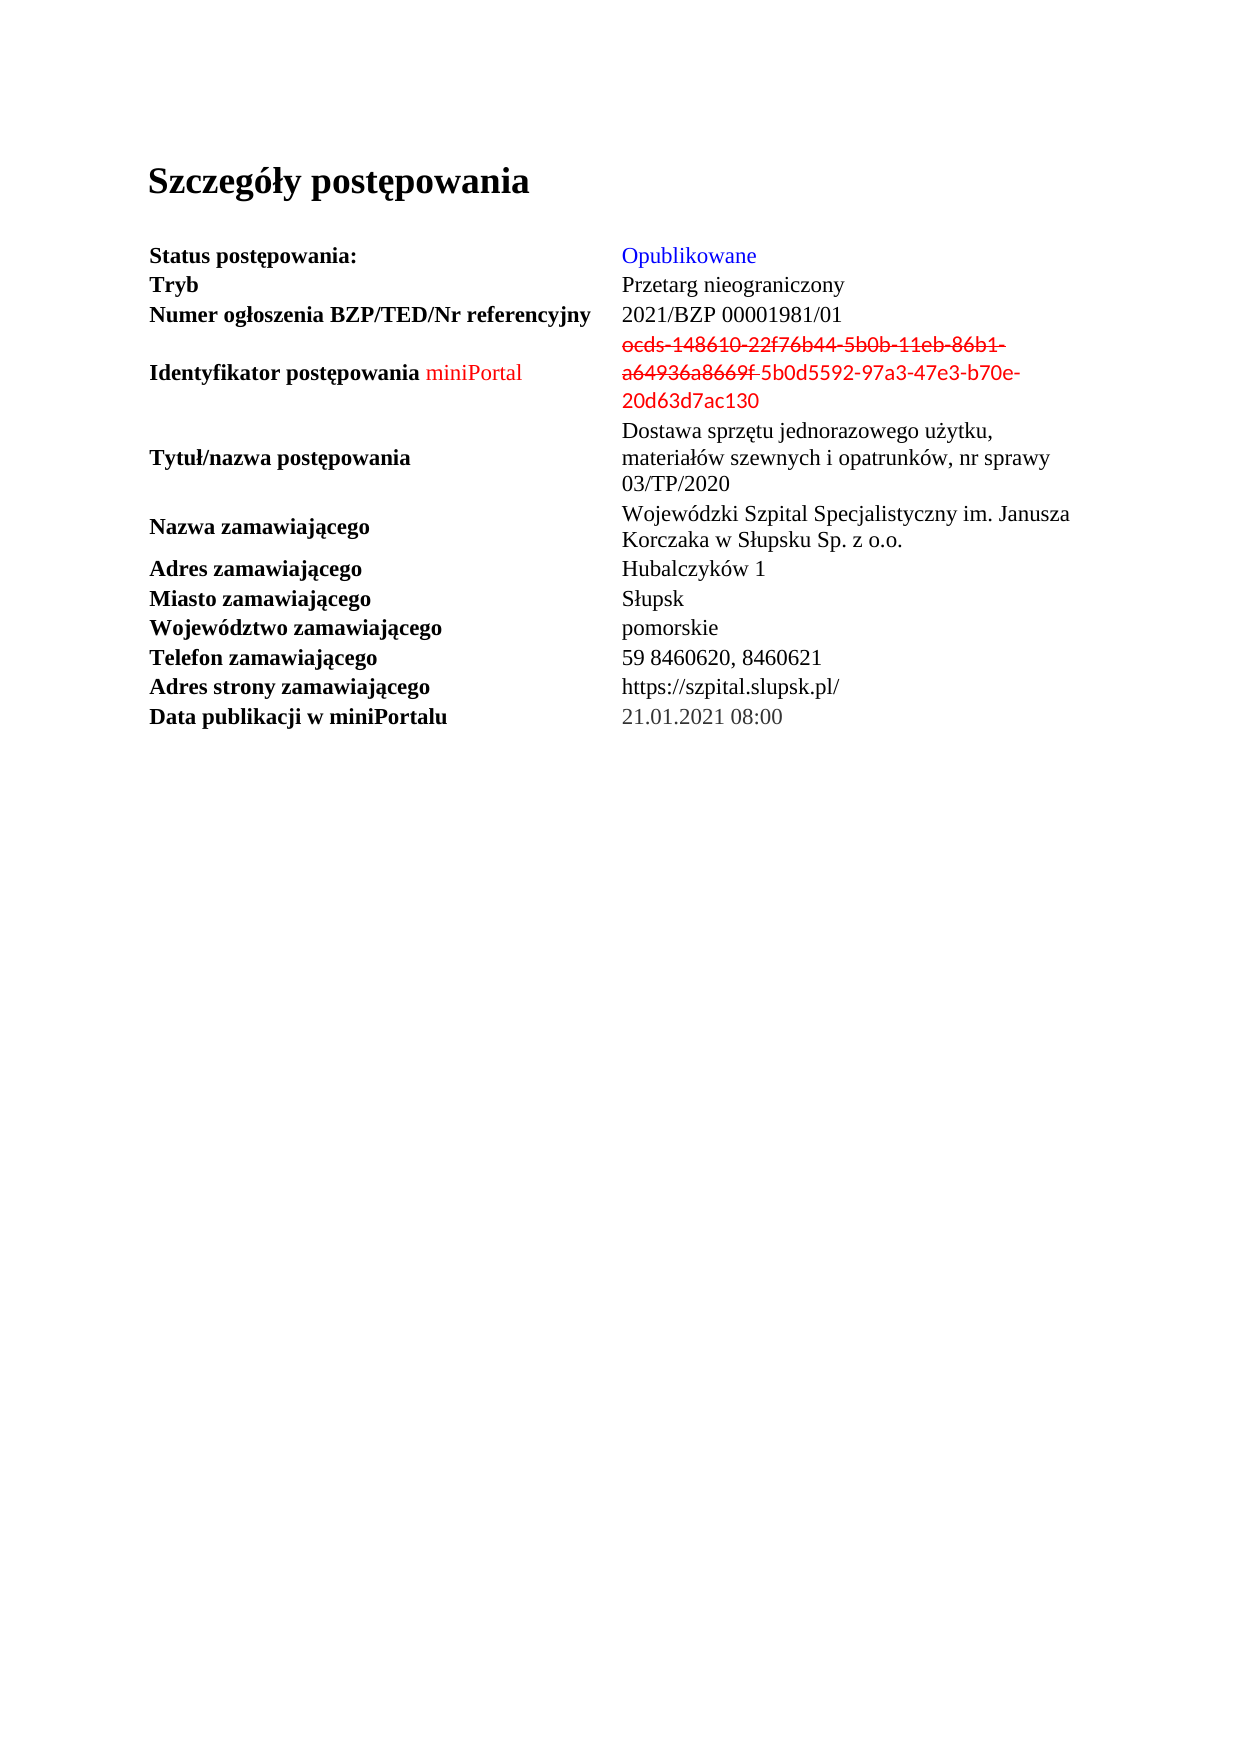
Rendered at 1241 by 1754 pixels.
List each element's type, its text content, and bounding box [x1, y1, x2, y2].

table_cell Data publikacji w miniPortalu [148, 701, 620, 731]
table_cell pomorskie [620, 613, 1093, 642]
table_cell Tryb [148, 270, 620, 299]
table_cell https://szpital.slupsk.pl/ [620, 672, 1093, 701]
table_cell Adres zamawiającego [148, 554, 620, 583]
table_cell 59 8460620, 8460621 [620, 643, 1093, 672]
table_header Opublikowane [620, 240, 1093, 270]
table_cell Tytuł/nazwa postępowania [148, 416, 620, 498]
table_cell Województwo zamawiającego [148, 613, 620, 642]
table_cell Hubalczyków 1 [620, 554, 1093, 583]
table_cell Identyfikator postępowania miniPortal [148, 329, 620, 416]
table_cell 21.01.2021 08:00 [620, 701, 1093, 731]
table_header Status postępowania: [148, 240, 620, 270]
table_cell Adres strony zamawiającego [148, 672, 620, 701]
table_cell Wojewódzki Szpital Specjalistyczny im. Janusza Korczaka w Słupsku Sp. z o.o. [620, 498, 1093, 554]
table_cell Dostawa sprzętu jednorazowego użytku, materiałów szewnych i opatrunków, nr sprawy 03/TP/2020 [620, 416, 1093, 498]
table_cell 2021/BZP 00001981/01 [620, 299, 1093, 329]
table_cell Przetarg nieograniczony [620, 270, 1093, 299]
table_cell Telefon zamawiającego [148, 643, 620, 672]
table_cell Słupsk [620, 584, 1093, 613]
subtitle Szczegóły postępowania [148, 158, 1093, 201]
table_cell Miasto zamawiającego [148, 584, 620, 613]
table_cell Nazwa zamawiającego [148, 498, 620, 554]
table_cell ocds-148610-22f76b44-5b0b-11eb-86b1-a64936a8669f 5b0d5592-97a3-47e3-b70e-20d63d7ac130 [620, 329, 1093, 416]
table_cell Numer ogłoszenia BZP/TED/Nr referencyjny [148, 299, 620, 329]
